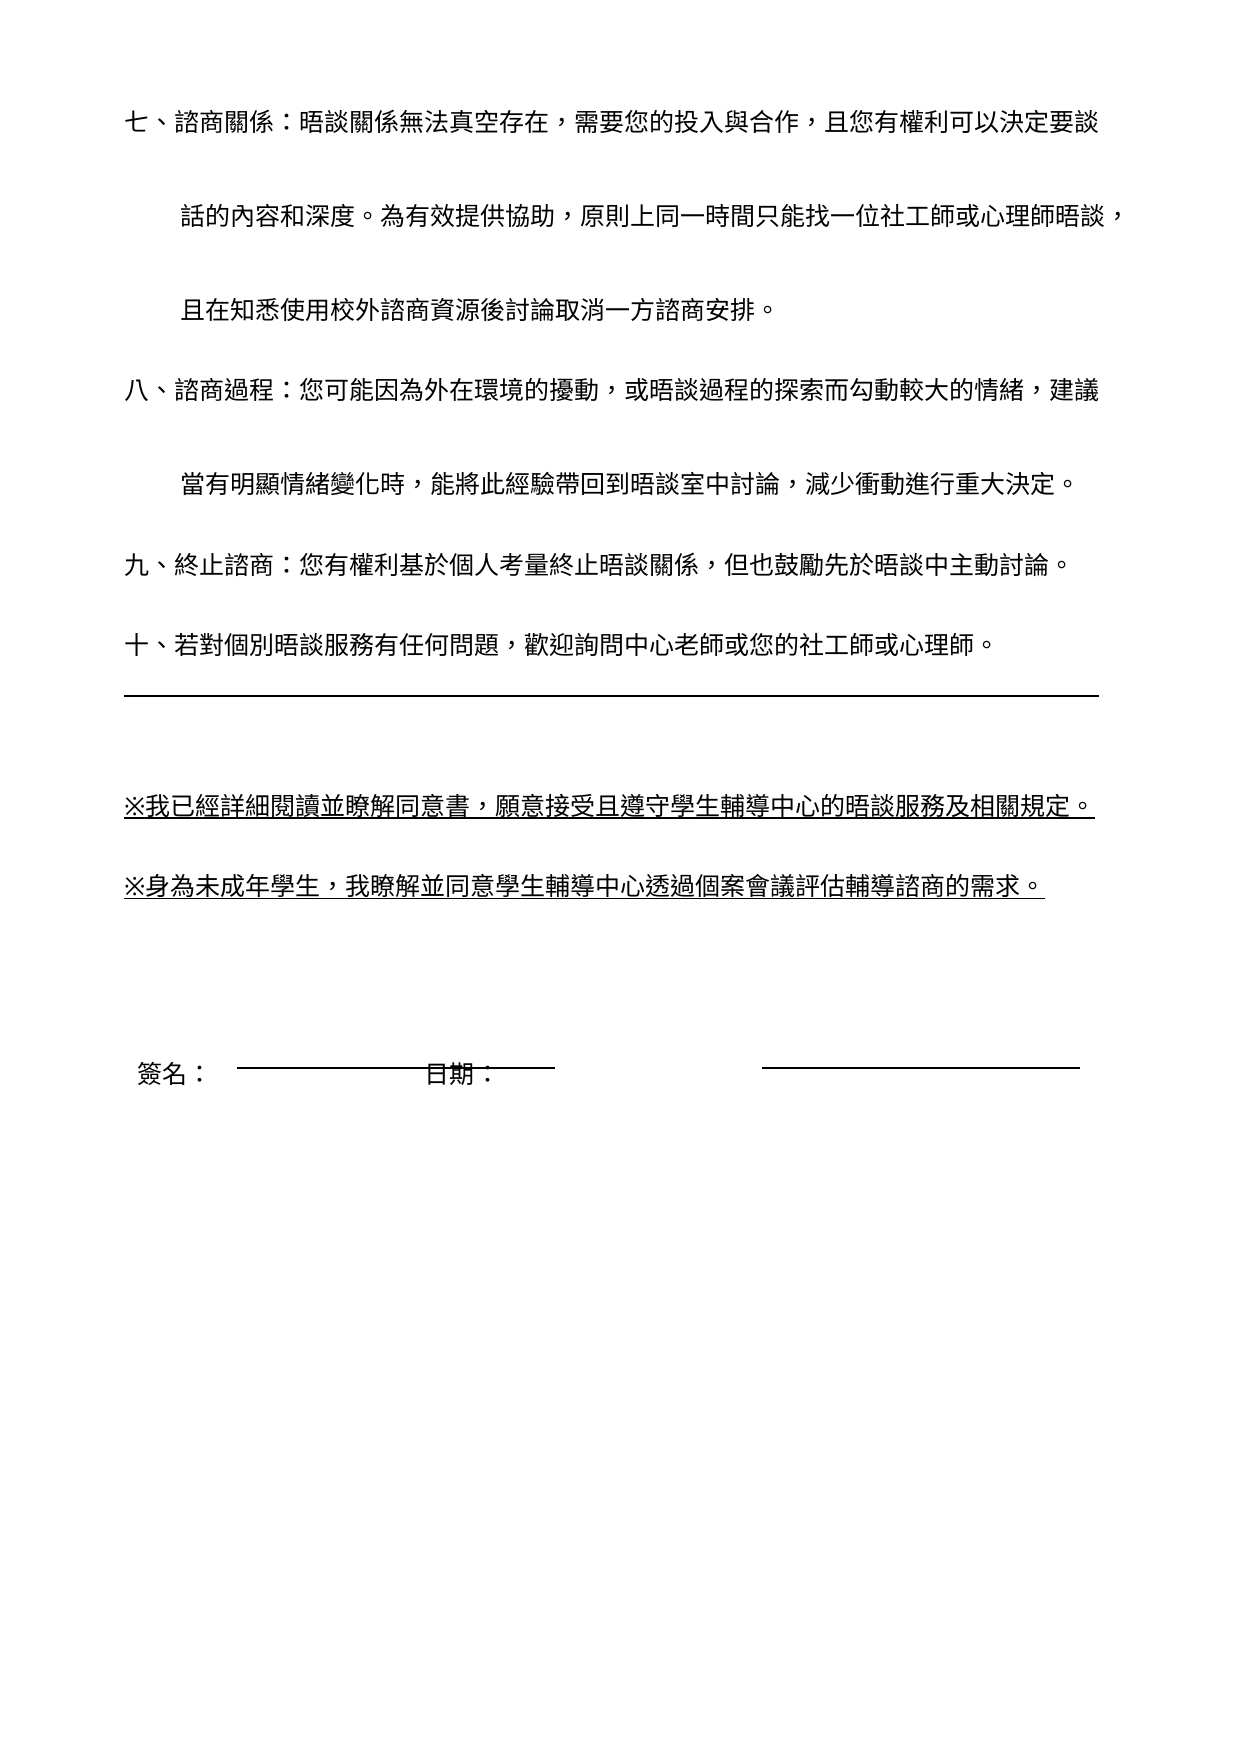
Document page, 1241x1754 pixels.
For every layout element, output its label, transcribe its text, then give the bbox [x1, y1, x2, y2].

text 七、諮商關係：晤談關係無法真空存在，需要您的投入與合作，且您有權利可以決定要談話的內容和深度。為有效提供協助，原則上同一時間只能找一位社工師或心理師晤談，且在知悉使用校外諮商資源後討論取消一方諮商安排。 [124, 79, 1116, 329]
text 八、諮商過程：您可能因為外在環境的擾動，或晤談過程的探索而勾動較大的情緒，建議當有明顯情緒變化時，能將此經驗帶回到晤談室中討論，減少衝動進行重大決定。 [124, 347, 1116, 503]
text 九、終止諮商：您有權利基於個人考量終止晤談關係，但也鼓勵先於晤談中主動討論。 [124, 522, 1116, 584]
text 十、若對個別晤談服務有任何問題，歡迎詢問中心老師或您的社工師或心理師。 [124, 602, 1116, 665]
text ※我已經詳細閱讀並瞭解同意書，願意接受且遵守學生輔導中心的晤談服務及相關規定。 [124, 762, 1116, 825]
text ※身為未成年學生，我瞭解並同意學生輔導中心透過個案會議評估輔導諮商的需求。 [124, 843, 1116, 999]
text 簽名： 日期： [124, 1031, 1116, 1093]
